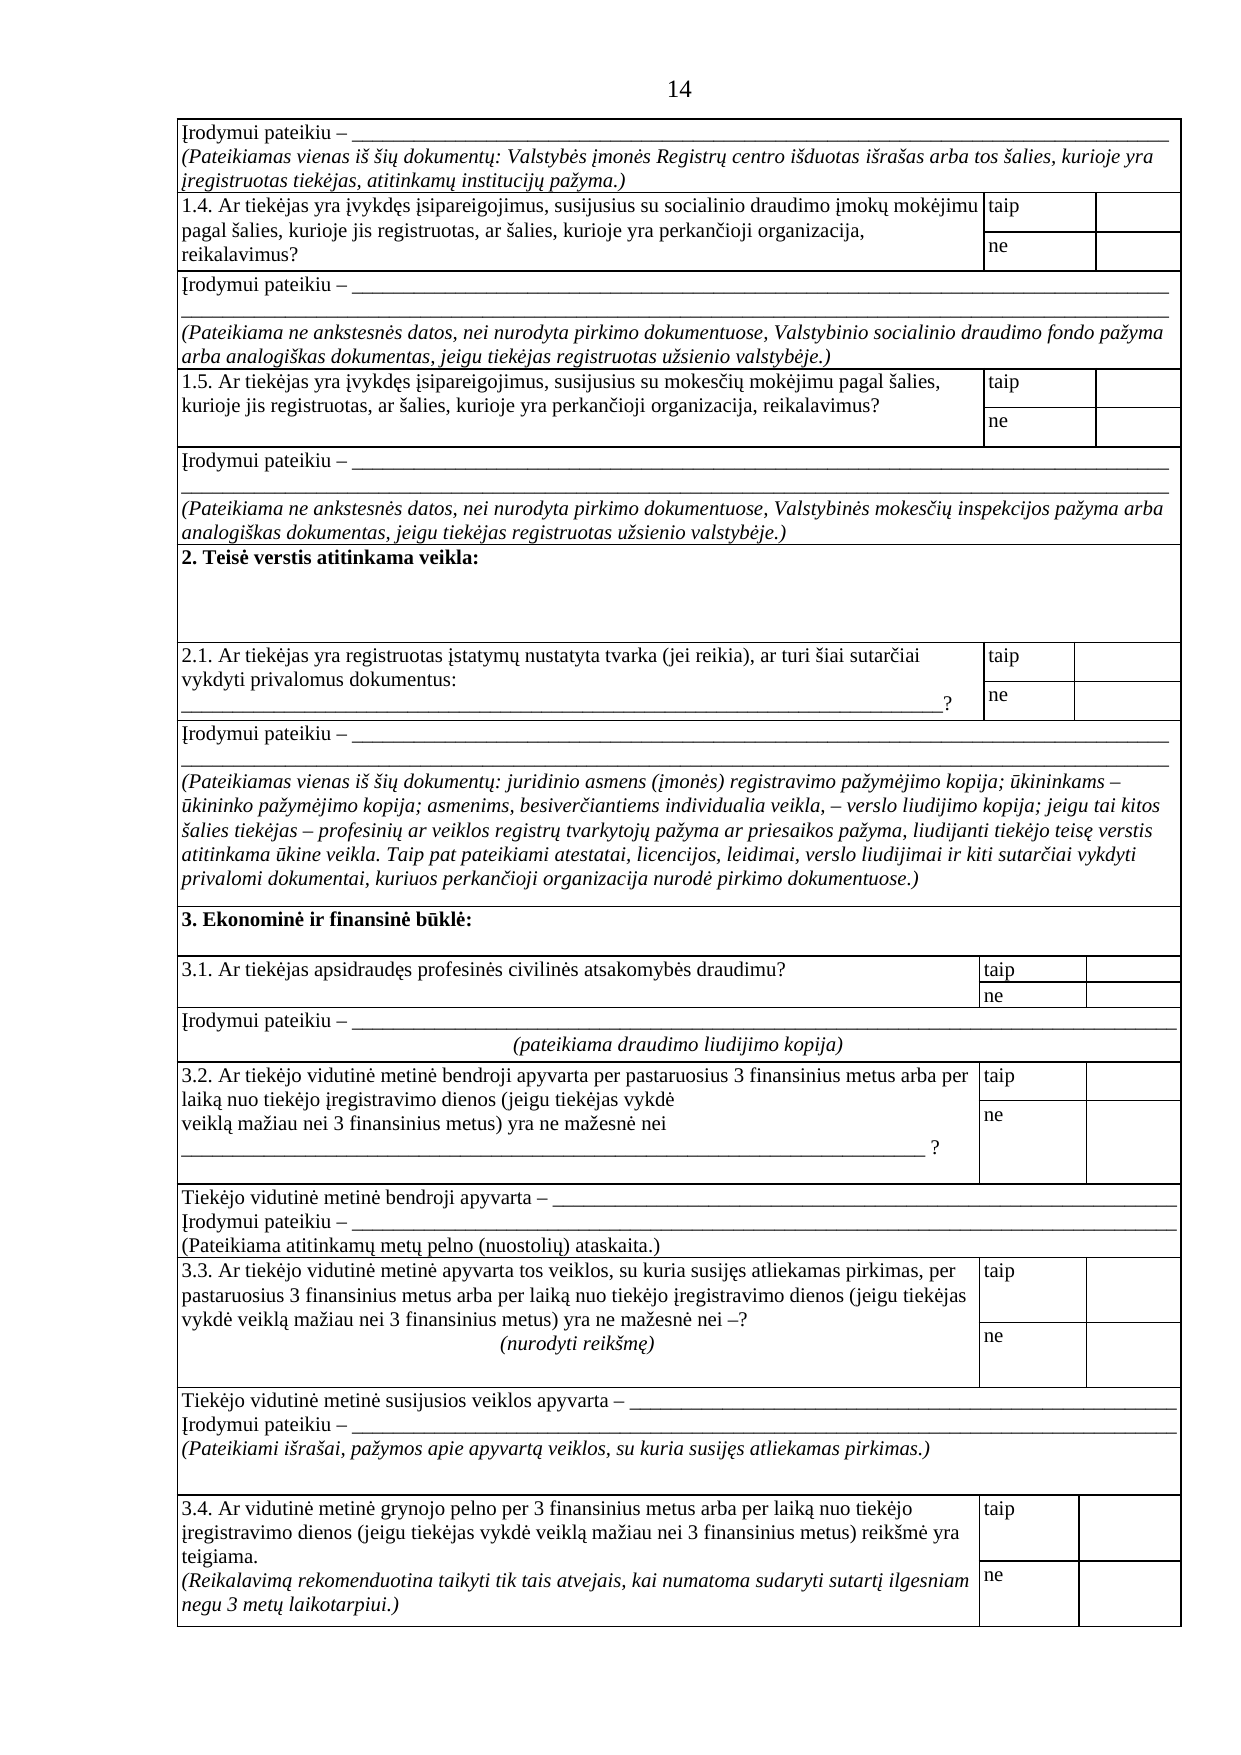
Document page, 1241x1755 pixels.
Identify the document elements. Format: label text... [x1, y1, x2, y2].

table_cell ne [985, 233, 1095, 270]
table_cell 1.5. Ar tiekėjas yra įvykdęs įsipareigojimus, susijusius su mokesčių mokėjimu pagal šalies, kurioje jis registruotas, ar šalies, kurioje yra perkančioji organizacija, reikalavimus? [178, 370, 983, 446]
table_cell [1087, 983, 1091, 1007]
table_cell Tiekėjo vidutinė metinė susijusios veiklos apyvarta – Įrodymui pateikiu – (Pateikiami išrašai, pažymos apie apyvartą veiklos, su kuria susijęs atliekamas pirkimas.) [178, 1388, 1180, 1494]
table_cell ne [980, 1101, 1086, 1183]
table_cell Įrodymui pateikiu – (Pateikiamas vienas iš šių dokumentų: juridinio asmens (įmonės) registravimo pažymėjimo kopija; ūkininkams – ūkininko pažymėjimo kopija; asmenims, besiverčiantiems individualia veikla, – verslo liudijimo kopija; jeigu tai kitos šalies tiekėjas – profesinių ar veiklos registrų tvarkytojų pažyma ar priesaikos pažyma, liudijanti tiekėjo teisę verstis atitinkama ūkine veikla. Taip pat pateikiami atestatai, licencijos, leidimai, verslo liudijimai ir kiti sutarčiai vykdyti privalomi dokumentai, kuriuos perkančioji organizacija nurodė pirkimo dokumentuose.) [178, 721, 1180, 906]
table_cell ne [1082, 983, 1086, 1007]
table_cell [1097, 193, 1180, 231]
table_cell Įrodymui pateikiu – (pateikiama draudimo liudijimo kopija) [178, 1008, 1180, 1061]
table_cell [1087, 1258, 1180, 1322]
table_cell 3.4. Ar vidutinė metinė grynojo pelno per 3 finansinius metus arba per laiką nuo tiekėjo įregistravimo dienos (jeigu tiekėjas vykdė veiklą mažiau nei 3 finansinius metus) reikšmė yra teigiama. (Reikalavimą rekomenduotina taikyti tik tais atvejais, kai numatoma sudaryti sutartį ilgesniam negu 3 metų laikotarpiui.) [178, 1496, 979, 1626]
table_cell [1087, 957, 1091, 981]
table_cell 3.3. Ar tiekėjo vidutinė metinė apyvarta tos veiklos, su kuria susijęs atliekamas pirkimas, per pastaruosius 3 finansinius metus arba per laiką nuo tiekėjo įregistravimo dienos (jeigu tiekėjas vykdė veiklą mažiau nei 3 finansinius metus) yra ne mažesnė nei –? (nurodyti reikšmę) [178, 1258, 979, 1387]
table_cell [1087, 1101, 1180, 1183]
table_cell [1075, 682, 1180, 720]
table_cell 2.1. Ar tiekėjas yra registruotas įstatymų nustatyta tvarka (jei reikia), ar turi šiai sutarčiai vykdyti privalomus dokumentus: ? [178, 643, 983, 720]
table_cell taip [985, 370, 1095, 407]
table_cell 3.1. Ar tiekėjas apsidraudęs profesinės civilinės atsakomybės draudimu? [178, 957, 979, 1007]
table_cell taip [985, 643, 1074, 681]
table_cell 1.4. Ar tiekėjas yra įvykdęs įsipareigojimus, susijusius su socialinio draudimo įmokų mokėjimu pagal šalies, kurioje jis registruotas, ar šalies, kurioje yra perkančioji organizacija, reikalavimus? [178, 193, 983, 270]
table_cell [1097, 233, 1180, 270]
table_cell [1075, 643, 1180, 681]
table_cell taip [985, 193, 1095, 231]
table_cell [1097, 408, 1180, 446]
table_cell ne [980, 1562, 1078, 1626]
table_cell [1097, 370, 1180, 407]
table_cell taip [980, 1063, 1086, 1100]
table_cell ne [985, 408, 1095, 446]
table_cell [1080, 1496, 1180, 1560]
table_cell [1087, 1323, 1180, 1387]
table_cell ne [985, 682, 1074, 720]
table_cell ne [980, 1323, 1086, 1387]
table_cell [1087, 1063, 1180, 1100]
table_cell taip [1082, 957, 1086, 981]
table_cell [1080, 1562, 1180, 1626]
table_cell taip [980, 1496, 1078, 1560]
table_cell taip [980, 1258, 1086, 1322]
